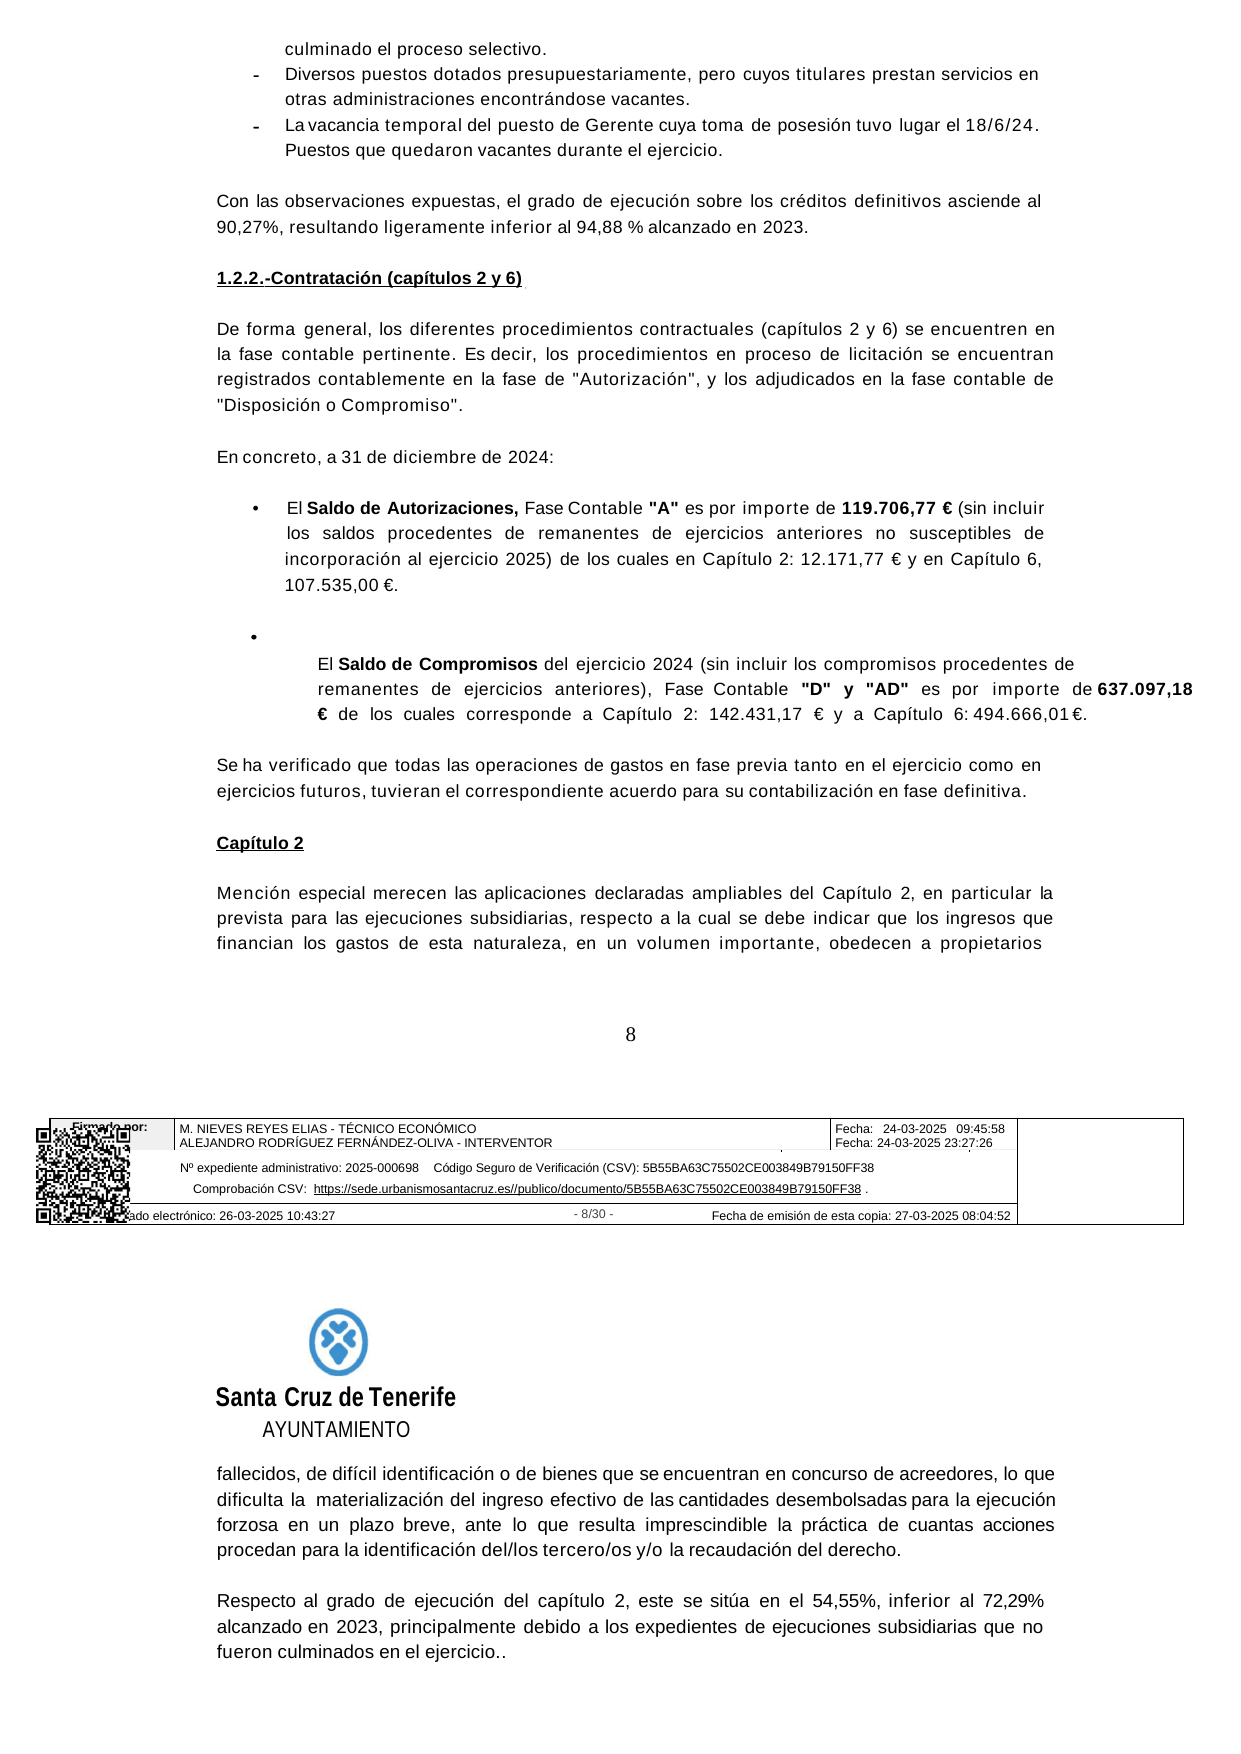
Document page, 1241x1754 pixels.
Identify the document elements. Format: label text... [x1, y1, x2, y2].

text • [250, 628, 294, 648]
table_header [1018, 1119, 1183, 1224]
text Mención especial merecen las aplicaciones declaradas ampliables del Capítulo 2, en particular la prevista para las ejecuciones subsidiarias, respecto a la cual se debe indicar que los ingresos que financian los gastos de esta naturaleza, en un volumen importante, obedecen a propietarios [217, 879, 1054, 955]
text De forma general, los diferentes procedimientos contractuales (capítulos 2 y 6) se encuentren en la fase contable pertinente. Es decir, los procedimientos en proceso de licitación se encuentran registrados contablemente en la fase de "Autorización", y los adjudicados en la fase contable de "Disposición o Compromiso". [217, 315, 1057, 416]
text Diversos puestos dotados presupuestariamente, pero cuyos titulares prestan servicios en otras administraciones encontrándose vacantes. [285, 61, 1059, 111]
text culminado el proceso selectivo. [284, 35, 1059, 61]
text Se ha verificado que todas las operaciones de gastos en fase previa tanto en el ejercicio como en ejercicios futuros, tuvieran el correspondiente acuerdo para su contabilización en fase definitiva. [216, 752, 1054, 802]
text El Saldo de Compromisos del ejercicio 2024 (sin incluir los compromisos procedentes de [317, 654, 1190, 674]
text 8 [625, 1023, 1190, 1046]
text Santa Cruz de Tenerife AYUNTAMIENTO [215, 1382, 1056, 1443]
text La vacancia temporal del puesto de Gerente cuya toma de posesión tuvo lugar el 18/6/24. Puestos que quedaron vacantes durante el ejercicio. [285, 111, 1059, 162]
text En concreto, a 31 de diciembre de 2024: [217, 447, 1190, 467]
table_cell Nº expediente administrativo: 2025-000698 Código Seguro de Verificación (CSV): 5B55BA63C75502CE003849B79150FF38 Comprobación CSV: https://sede.urbanismosantacruz.es//publico/documento/5B55BA63C75502CE003849B79150FF38 . [175, 1150, 1017, 1203]
text Con las observaciones expuestas, el grado de ejecución sobre los créditos definitivos asciende al 90,27%, resultando ligeramente inferior al 94,88 % alcanzado en 2023. [216, 188, 1056, 238]
text Respecto al grado de ejecución del capítulo 2, este se sitúa en el 54,55%, inferior al 72,29% alcanzado en 2023, principalmente debido a los expedientes de ejecuciones subsidiarias que no fueron culminados en el ejercicio.. [217, 1588, 1056, 1664]
list El Saldo de Autorizaciones, Fase Contable "A" es por importe de 119.706,77 € (sin incluir los saldos procedentes de remanentes de ejercicios anteriores no susceptibles de [242, 494, 1048, 544]
text 1.2.2.-Contratación (capítulos 2 y 6) [526, 269, 1190, 288]
text Capítulo 2 [216, 833, 1190, 853]
table_header Fecha: 24-03-2025 09:45:58 Fecha: 24-03-2025 23:27:26 [831, 1119, 1017, 1149]
table_cell [131, 1150, 175, 1203]
text fallecidos, de difícil identificación o de bienes que se encuentran en concurso de acreedores, lo que dificulta la materialización del ingreso efectivo de las cantidades desembolsadas para la ejecución forzosa en un plazo breve, ante lo que resulta imprescindible la práctica de cuantas acciones procedan para la identificación del/los tercero/os y/o la recaudación del derecho. [217, 1461, 1056, 1562]
table_header Firmado por: [51, 1119, 174, 1136]
table_header M. NIEVES REYES ELIAS - TÉCNICO ECONÓMICO ALEJANDRO RODRÍGUEZ FERNÁNDEZ-OLIVA - INTERVENTOR [175, 1119, 830, 1149]
table_cell [131, 1136, 174, 1149]
text remanentes de ejercicios anteriores), Fase Contable "D" y "AD" es por importe de 637.097,18 € de los cuales corresponde a Capítulo 2: 142.431,17 € y a Capítulo 6: 494.666,01 €. [317, 675, 1194, 725]
table_cell Fecha de sellado electrónico: 26-03-2025 10:43:27 - 8/30 - Fecha de emisión de esta copia: 27-03-2025 08:04:52 [51, 1204, 1017, 1224]
text incorporación al ejercicio 2025) de los cuales en Capítulo 2: 12.171,77 € y en Capítulo 6, 107.535,00 €. [284, 545, 1056, 596]
